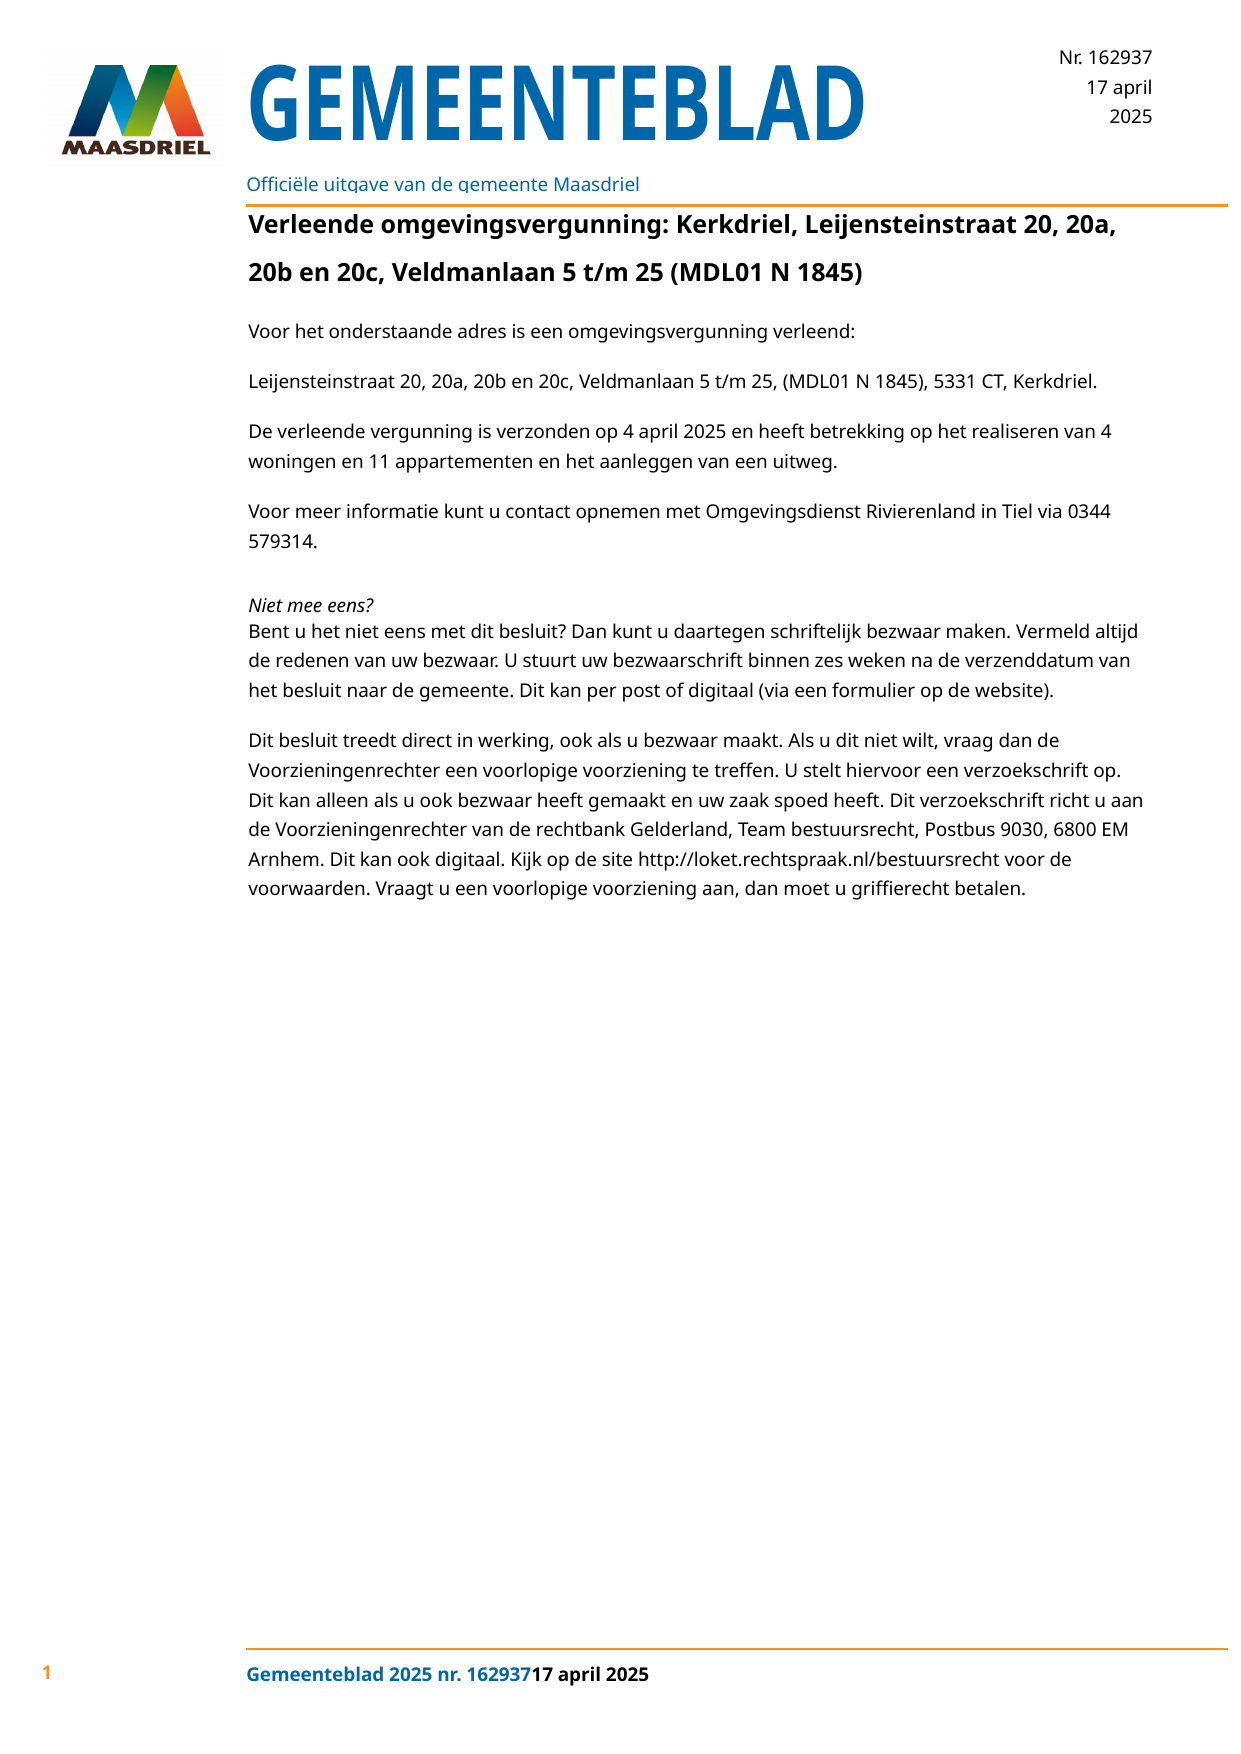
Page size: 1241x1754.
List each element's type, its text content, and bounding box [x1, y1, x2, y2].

text Bent u het niet eens met dit besluit? Dan kunt u daartegen schriftelijk bezwaar maken. Vermeld altijd de redenen van uw bezwaar. U stuurt uw bezwaarschrift binnen zes weken na de verzenddatum van het besluit naar de gemeente. Dit kan per post of digitaal (via een formulier op de website). [248, 618, 1152, 703]
text De verleende vergunning is verzonden op 4 april 2025 en heeft betrekking op het realiseren van 4 woningen en 11 appartementen en het aanleggen van een uitweg. [248, 419, 1152, 474]
text Verleende omgevingsvergunning: Kerkdriel, Leijensteinstraat 20, 20a, 20b en 20c, Veldmanlaan 5 t/m 25 (MDL01 N 1845) [248, 207, 1152, 288]
text Dit besluit treedt direct in werking, ook als u bezwaar maakt. Als u dit niet wilt, vraag dan de Voorzieningenrechter een voorlopige voorziening te treffen. U stelt hiervoor een verzoekschrift op. Dit kan alleen als u ook bezwaar heeft gemaakt en uw zaak spoed heeft. Dit verzoekschrift richt u aan de Voorzieningenrechter van de rechtbank Gelderland, Team bestuursrecht, Postbus 9030, 6800 EM Arnhem. Dit kan ook digitaal. Kijk op de site http://loket.rechtspraak.nl/bestuursrecht voor de voorwaarden. Vraagt u een voorlopige voorziening aan, dan moet u griffierecht betalen. [248, 728, 1152, 901]
picture [41, 47, 231, 172]
text Voor het onderstaande adres is een omgevingsvergunning verleend: [248, 318, 1152, 344]
text Voor meer informatie kunt u contact opnemen met Omgevingsdienst Rivierenland in Tiel via 0344 579314. [248, 499, 1152, 554]
text Leijensteinstraat 20, 20a, 20b en 20c, Veldmanlaan 5 t/m 25, (MDL01 N 1845), 5331 CT, Kerkdriel. [248, 368, 1152, 394]
text Niet mee eens? [248, 592, 1152, 618]
